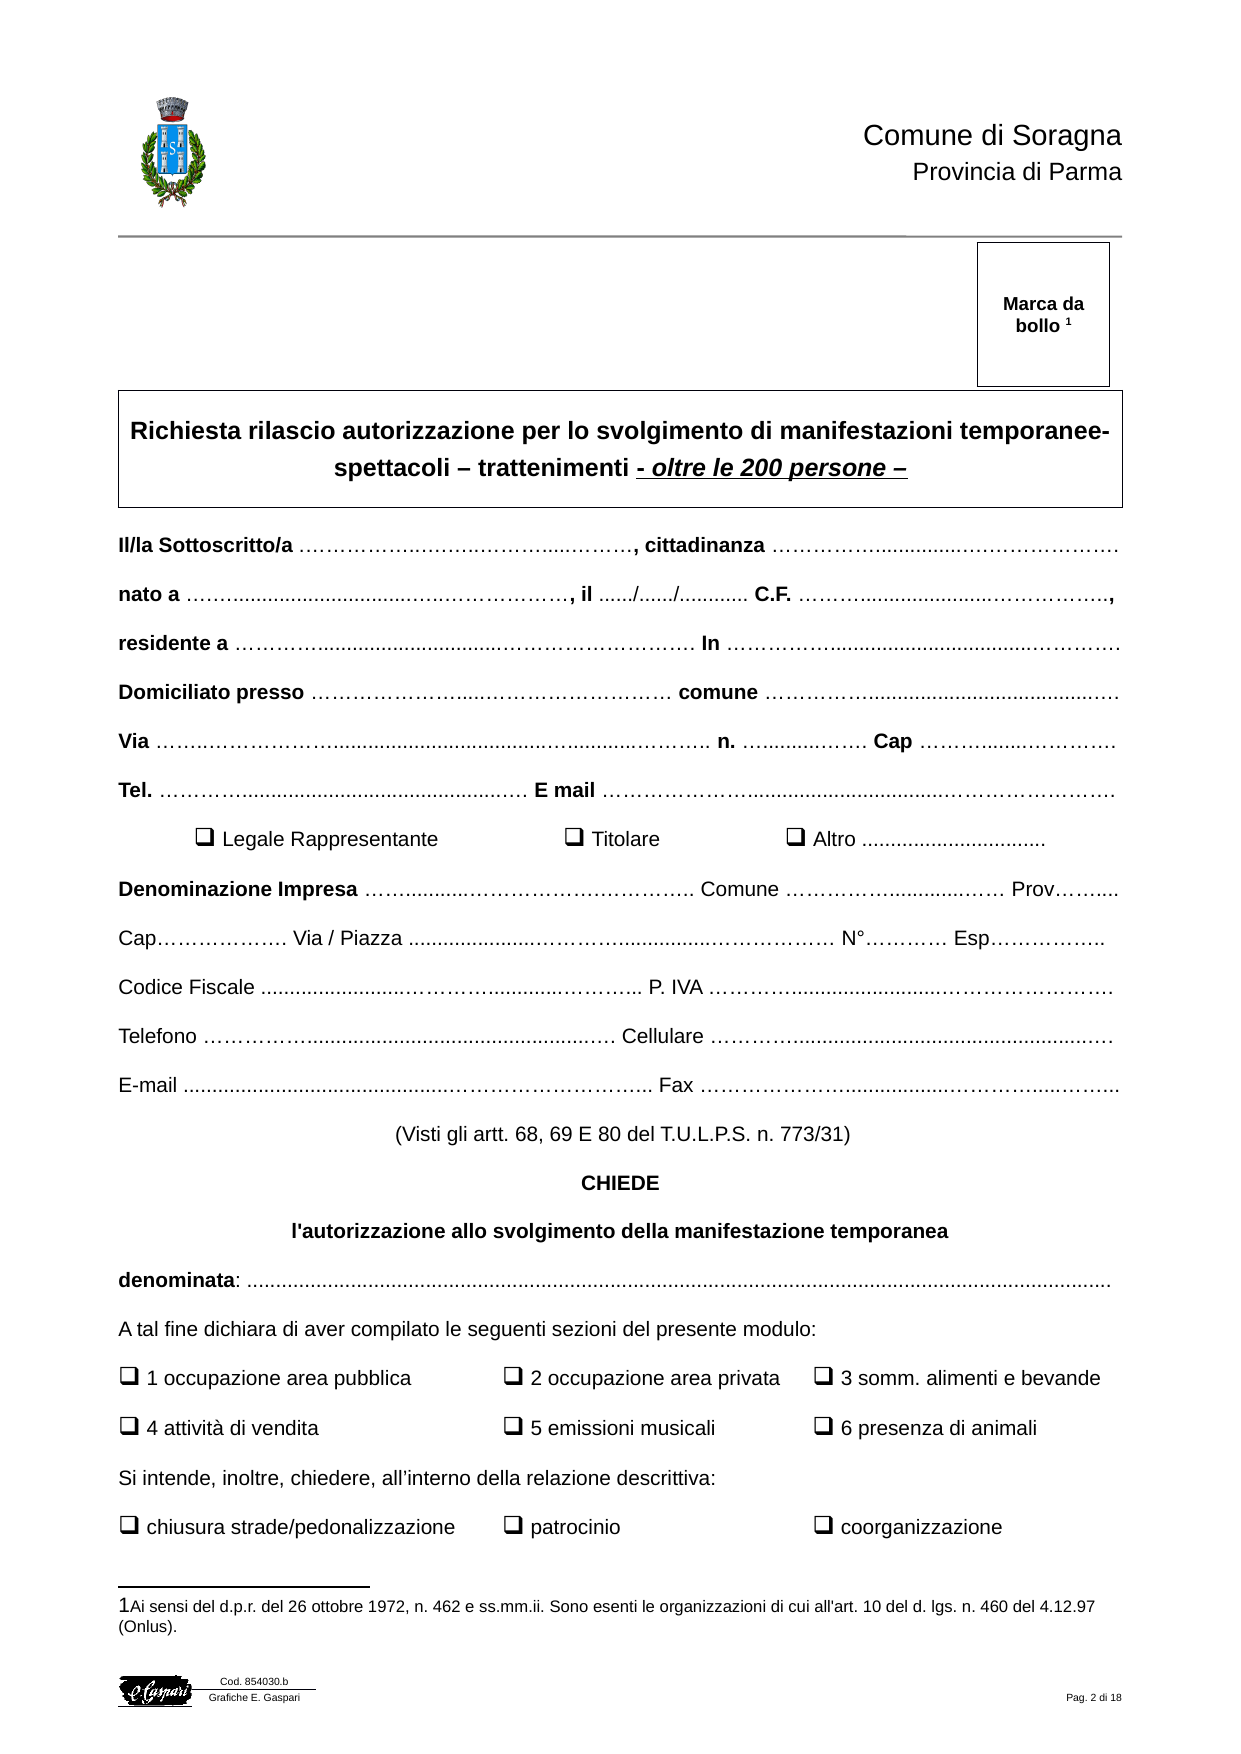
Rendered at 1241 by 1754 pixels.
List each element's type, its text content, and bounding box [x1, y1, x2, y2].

picture [118, 1674, 192, 1706]
text CHIEDE [118, 1170, 1122, 1194]
text  Legale Rappresentante  Titolare  Altro ................................ [118, 827, 1122, 852]
text E-mail ..............................................………………………... Fax …………………..................………….....……... [118, 1072, 1122, 1096]
text Comune di Soragna [224, 118, 1122, 152]
text  chiusura strade/pedonalizzazione  patrocinio  coorganizzazione [118, 1515, 1122, 1540]
table_header Marca da bollo [978, 243, 1109, 386]
text l'autorizzazione allo svolgimento della manifestazione temporanea [118, 1219, 1122, 1243]
text denominata: ...................................................................................................................................................... [118, 1268, 1122, 1292]
table_header Richiesta rilascio autorizzazione per lo svolgimento di manifestazioni temporanee- spettacoli – trattenimenti - oltre le 200 persone – [119, 391, 1122, 507]
text A tal fine dichiara di aver compilato le seguenti sezioni del presente modulo: [118, 1317, 1122, 1341]
text Domiciliato presso ………………….....……………………… comune …………….......................................…. [118, 680, 1122, 704]
text Denominazione Impresa ……...........……………….………….. Comune …………….............…… Prov…….... [118, 877, 1122, 901]
text Si intende, inoltre, chiedere, all’interno della relazione descrittiva: [118, 1466, 1122, 1490]
text  4 attività di vendita  5 emissioni musicali  6 presenza di animali [118, 1416, 1122, 1441]
picture [122, 87, 224, 219]
text (Visti gli artt. 68, 69 E 80 del T.U.L.P.S. n. 773/31) [118, 1121, 1122, 1145]
text Tel. ………….............................................…. E mail …………………..................................……………………. [118, 778, 1122, 802]
text Via ……..……………….....................................…............……….. n. …..........……. Cap ………........…………. [118, 729, 1122, 753]
text nato a ….…...............................…..………………, il ....../....../............ C.F. ……….......................…………….., [118, 582, 1122, 606]
text residente a …………................................………………………. In ……………...................................…………. [118, 631, 1122, 655]
text Cap………………. Via / Piazza ......................…………................……………… N°………… Esp…………….. [118, 926, 1122, 949]
text Telefono …………….................................................…. Cellulare …………...................................................…. [118, 1023, 1122, 1047]
text Il/la Sottoscritto/a .……………..….…..……….....………, cittadinanza ……………...............….………………. [118, 533, 1122, 557]
text Provincia di Parma [224, 157, 1122, 185]
text  1 occupazione area pubblica  2 occupazione area privata  3 somm. alimenti e bevande [118, 1366, 1122, 1391]
text Codice Fiscale .........................………….............………... P. IVA …………..........................……………………. [118, 974, 1122, 998]
